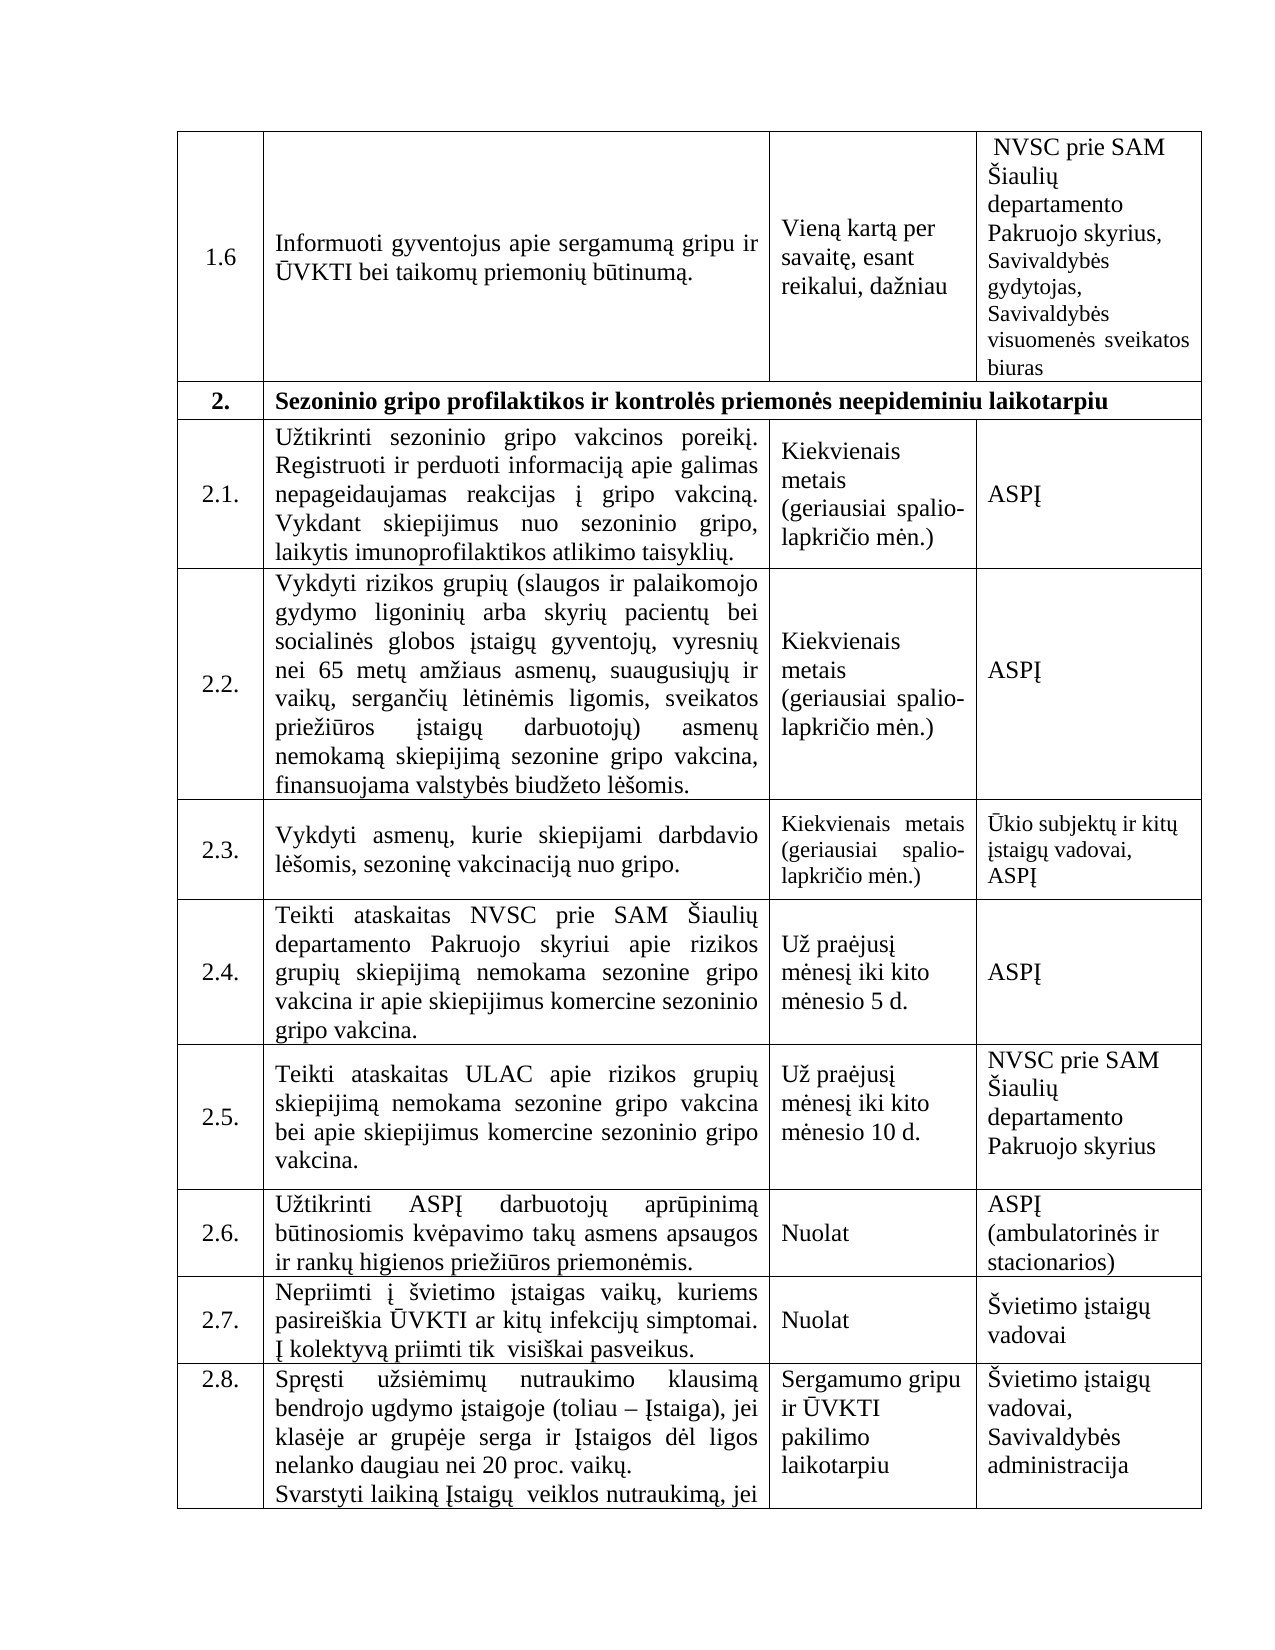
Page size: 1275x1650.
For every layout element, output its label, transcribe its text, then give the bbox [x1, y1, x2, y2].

table_cell Švietimo įstaigų vadovai, Savivaldybės administracija [977, 1364, 1201, 1508]
table_cell Švietimo įstaigų vadovai [977, 1277, 1201, 1363]
table_cell Kiekvienais metais (geriausiai spalio-lapkričio mėn.) [770, 569, 976, 798]
table_cell Nuolat [770, 1277, 976, 1363]
table_cell Kiekvienais metais (geriausiai spalio-lapkričio mėn.) [770, 420, 976, 567]
table_cell Kiekvienais metais (geriausiai spalio-lapkričio mėn.) [770, 800, 976, 899]
table_cell Teikti ataskaitas NVSC prie SAM Šiaulių departamento Pakruojo skyriui apie rizikos grupių skiepijimą nemokama sezonine gripo vakcina ir apie skiepijimus komercine sezoninio gripo vakcina. [264, 900, 769, 1044]
table_cell 2.8. [178, 1364, 263, 1508]
table_cell Nepriimti į švietimo įstaigas vaikų, kuriems pasireiškia ŪVKTI ar kitų infekcijų simptomai. Į kolektyvą priimti tik visiškai pasveikus. [264, 1277, 769, 1363]
table_cell Už praėjusį mėnesį iki kito mėnesio 10 d. [770, 1045, 976, 1188]
table_cell Sergamumo gripu ir ŪVKTI pakilimo laikotarpiu [770, 1364, 976, 1508]
table_cell 2.4. [178, 900, 263, 1044]
table_cell NVSC prie SAM Šiaulių departamento Pakruojo skyrius, Savivaldybės gydytojas, Savivaldybės visuomenės sveikatos biuras [977, 132, 1201, 381]
table_cell 1.6 [178, 132, 263, 381]
table_cell Vykdyti asmenų, kurie skiepijami darbdavio lėšomis, sezoninę vakcinaciją nuo gripo. [264, 800, 769, 899]
table_cell Nuolat [770, 1190, 976, 1276]
table_cell Spręsti užsiėmimų nutraukimo klausimą bendrojo ugdymo įstaigoje (toliau – Įstaiga), jei klasėje ar grupėje serga ir Įstaigos dėl ligos nelanko daugiau nei 20 proc. vaikų. Svarstyti laikiną Įstaigų veiklos nutraukimą, jei [264, 1364, 769, 1508]
table_cell Ūkio subjektų ir kitų įstaigų vadovai, ASPĮ [977, 800, 1201, 899]
table_cell Informuoti gyventojus apie sergamumą gripu ir ŪVKTI bei taikomų priemonių būtinumą. [264, 132, 769, 381]
table_cell 2. [178, 382, 263, 418]
table_cell 2.5. [178, 1045, 263, 1188]
table_cell 2.1. [178, 420, 263, 567]
table_cell Už praėjusį mėnesį iki kito mėnesio 5 d. [770, 900, 976, 1044]
table_cell ASPĮ (ambulatorinės ir stacionarios) [977, 1190, 1201, 1276]
table_cell ASPĮ [977, 900, 1201, 1044]
table_cell 2.6. [178, 1190, 263, 1276]
table_cell Teikti ataskaitas ULAC apie rizikos grupių skiepijimą nemokama sezonine gripo vakcina bei apie skiepijimus komercine sezoninio gripo vakcina. [264, 1045, 769, 1188]
table_cell Vykdyti rizikos grupių (slaugos ir palaikomojo gydymo ligoninių arba skyrių pacientų bei socialinės globos įstaigų gyventojų, vyresnių nei 65 metų amžiaus asmenų, suaugusiųjų ir vaikų, sergančių lėtinėmis ligomis, sveikatos priežiūros įstaigų darbuotojų) asmenų nemokamą skiepijimą sezonine gripo vakcina, finansuojama valstybės biudžeto lėšomis. [264, 569, 769, 798]
table_cell Užtikrinti ASPĮ darbuotojų aprūpinimą būtinosiomis kvėpavimo takų asmens apsaugos ir rankų higienos priežiūros priemonėmis. [264, 1190, 769, 1276]
table_cell 2.3. [178, 800, 263, 899]
table_cell NVSC prie SAM Šiaulių departamento Pakruojo skyrius [977, 1045, 1201, 1188]
table_cell Užtikrinti sezoninio gripo vakcinos poreikį. Registruoti ir perduoti informaciją apie galimas nepageidaujamas reakcijas į gripo vakciną. Vykdant skiepijimus nuo sezoninio gripo, laikytis imunoprofilaktikos atlikimo taisyklių. [264, 420, 769, 567]
table_cell 2.7. [178, 1277, 263, 1363]
table_cell Vieną kartą per savaitę, esant reikalui, dažniau [770, 132, 976, 381]
table_cell ASPĮ [977, 420, 1201, 567]
table_cell ASPĮ [977, 569, 1201, 798]
table_cell Sezoninio gripo profilaktikos ir kontrolės priemonės neepideminiu laikotarpiu [264, 382, 1201, 418]
table_cell 2.2. [178, 569, 263, 798]
